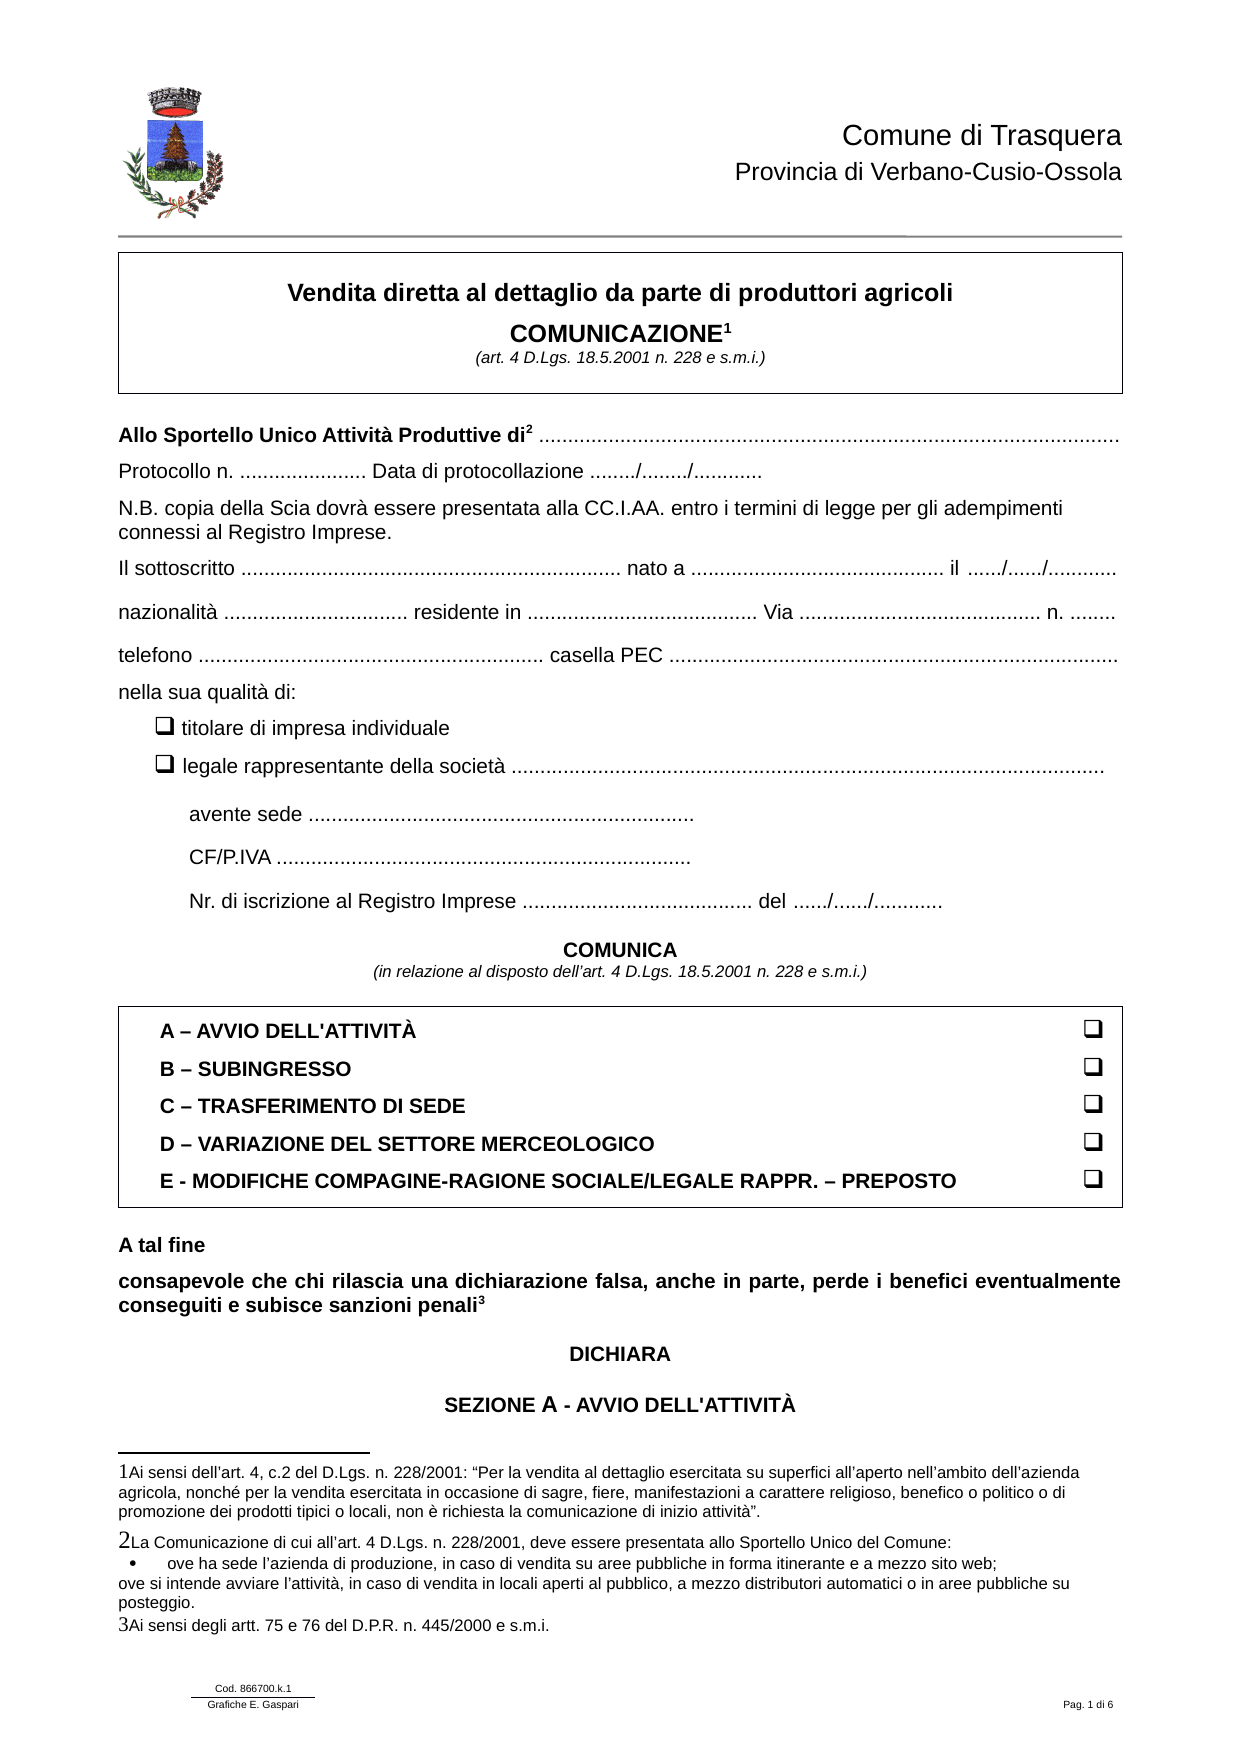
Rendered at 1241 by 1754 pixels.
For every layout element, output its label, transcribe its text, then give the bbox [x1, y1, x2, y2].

text avente sede ................................................................... [189, 801, 1122, 825]
text (in relazione al disposto dell’art. 4 D.Lgs. 18.5.2001 n. 228 e s.m.i.) [118, 962, 1122, 981]
text Nr. di iscrizione al Registro Imprese ........................................ del ....../....../............ [189, 889, 1122, 913]
text SEZIONE A - AVVIO DELL'ATTIVITÀ [118, 1391, 1122, 1417]
text La Comunicazione di cui all’art. 4 D.Lgs. n. 228/2001, deve essere presentata allo Sportello Unico del Comune: [118, 1525, 1122, 1554]
text CF/P.IVA ........................................................................ [189, 845, 1122, 869]
text ove si intende avviare l’attività, in caso di vendita in locali aperti al pubblico, a mezzo distributori automatici o in aree pubbliche su posteggio. [118, 1573, 1122, 1612]
text Provincia di Verbano-Cusio-Ossola [224, 157, 1122, 185]
text N.B. copia della Scia dovrà essere presentata alla CC.I.AA. entro i termini di legge per gli adempimenti connessi al Registro Imprese. [118, 496, 1122, 543]
text Comune di Trasquera [224, 118, 1122, 152]
table_header A – AVVIO DELL'ATTIVITÀ  B – SUBINGRESSO  C – TRASFERIMENTO DI SEDE  D – VARIAZIONE DEL SETTORE MERCEOLOGICO  E - MODIFICHE COMPAGINE-RAGIONE SOCIALE/LEGALE RAPPR. – PREPOSTO  [119, 1007, 1122, 1207]
text Protocollo n. ...................... Data di protocollazione ......../......../............ [118, 459, 1122, 483]
text  titolare di impresa individuale [153, 716, 1122, 741]
text nazionalità ................................ residente in ........................................ Via .......................................... n. ........ [118, 599, 1122, 623]
text consapevole che chi rilascia una dichiarazione falsa, anche in parte, perde i benefici eventualmente conseguiti e subisce sanzioni penali [118, 1269, 1122, 1317]
picture [122, 87, 224, 219]
table_header Vendita diretta al dettaglio da parte di produttori agricoli COMUNICAZIONE (art. 4 D.Lgs. 18.5.2001 n. 228 e s.m.i.) [119, 253, 1122, 392]
text A tal fine [118, 1233, 1122, 1257]
text nella sua qualità di: [118, 680, 1122, 704]
text DICHIARA [118, 1342, 1122, 1366]
text telefono ............................................................ casella PEC .............................................................................. [118, 643, 1122, 667]
list ove ha sede l’azienda di produzione, in caso di vendita su aree pubbliche in forma itinerante e a mezzo sito web; [130, 1554, 1122, 1573]
text Il sottoscritto .................................................................. nato a ............................................ il ....../....../............ [118, 556, 1122, 580]
text COMUNICA [118, 938, 1122, 962]
text Allo Sportello Unico Attività Produttive di [118, 423, 1122, 447]
text  legale rappresentante della società ....................................................................................................... [153, 754, 1122, 779]
text Ai sensi degli artt. 75 e 76 del D.P.R. n. 445/2000 e s.m.i. [118, 1612, 1122, 1636]
